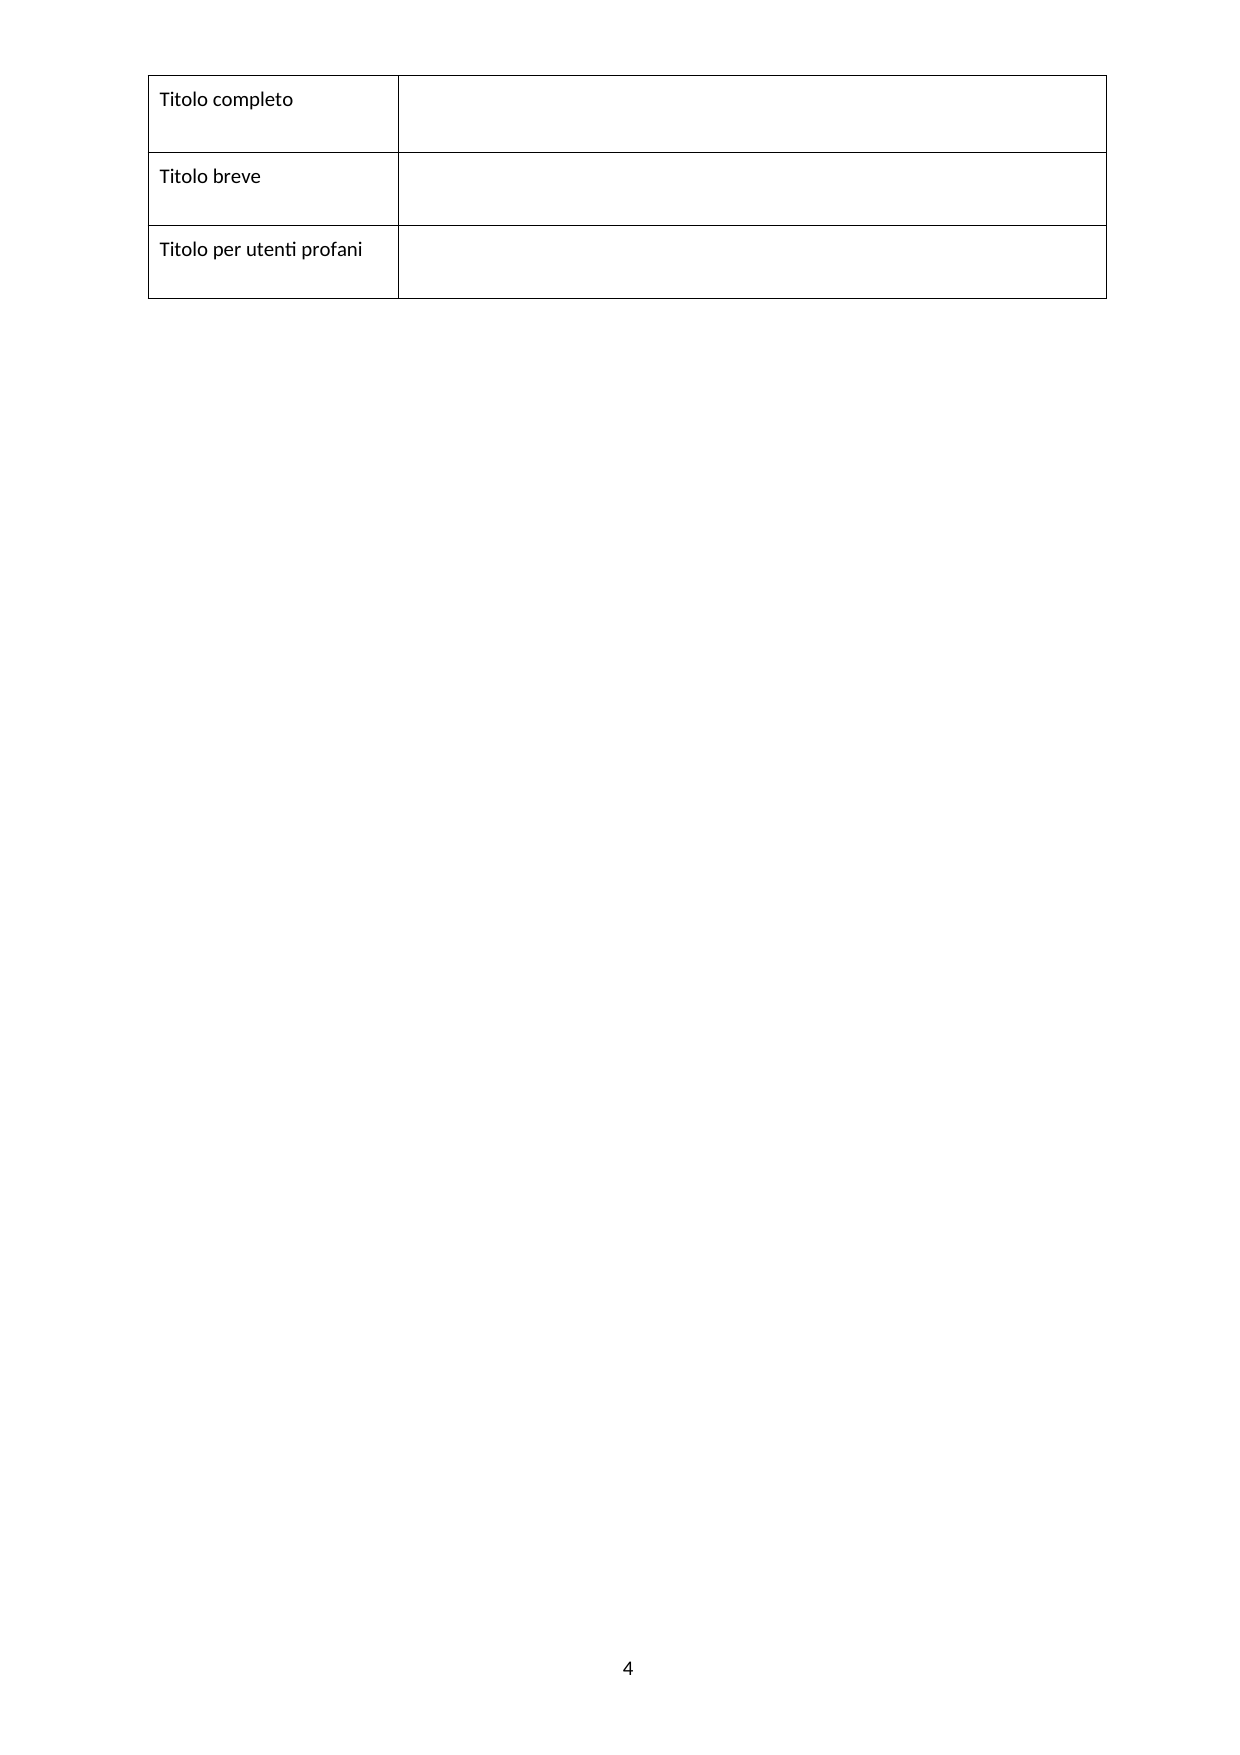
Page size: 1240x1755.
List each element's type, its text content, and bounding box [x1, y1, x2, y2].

table_cell Titolo breve [149, 153, 398, 225]
table_header Titolo completo [149, 76, 398, 152]
table_header [399, 76, 1106, 152]
table_cell [399, 226, 1106, 298]
table_cell [399, 153, 1106, 225]
table_cell Titolo per utenti profani [149, 226, 398, 298]
